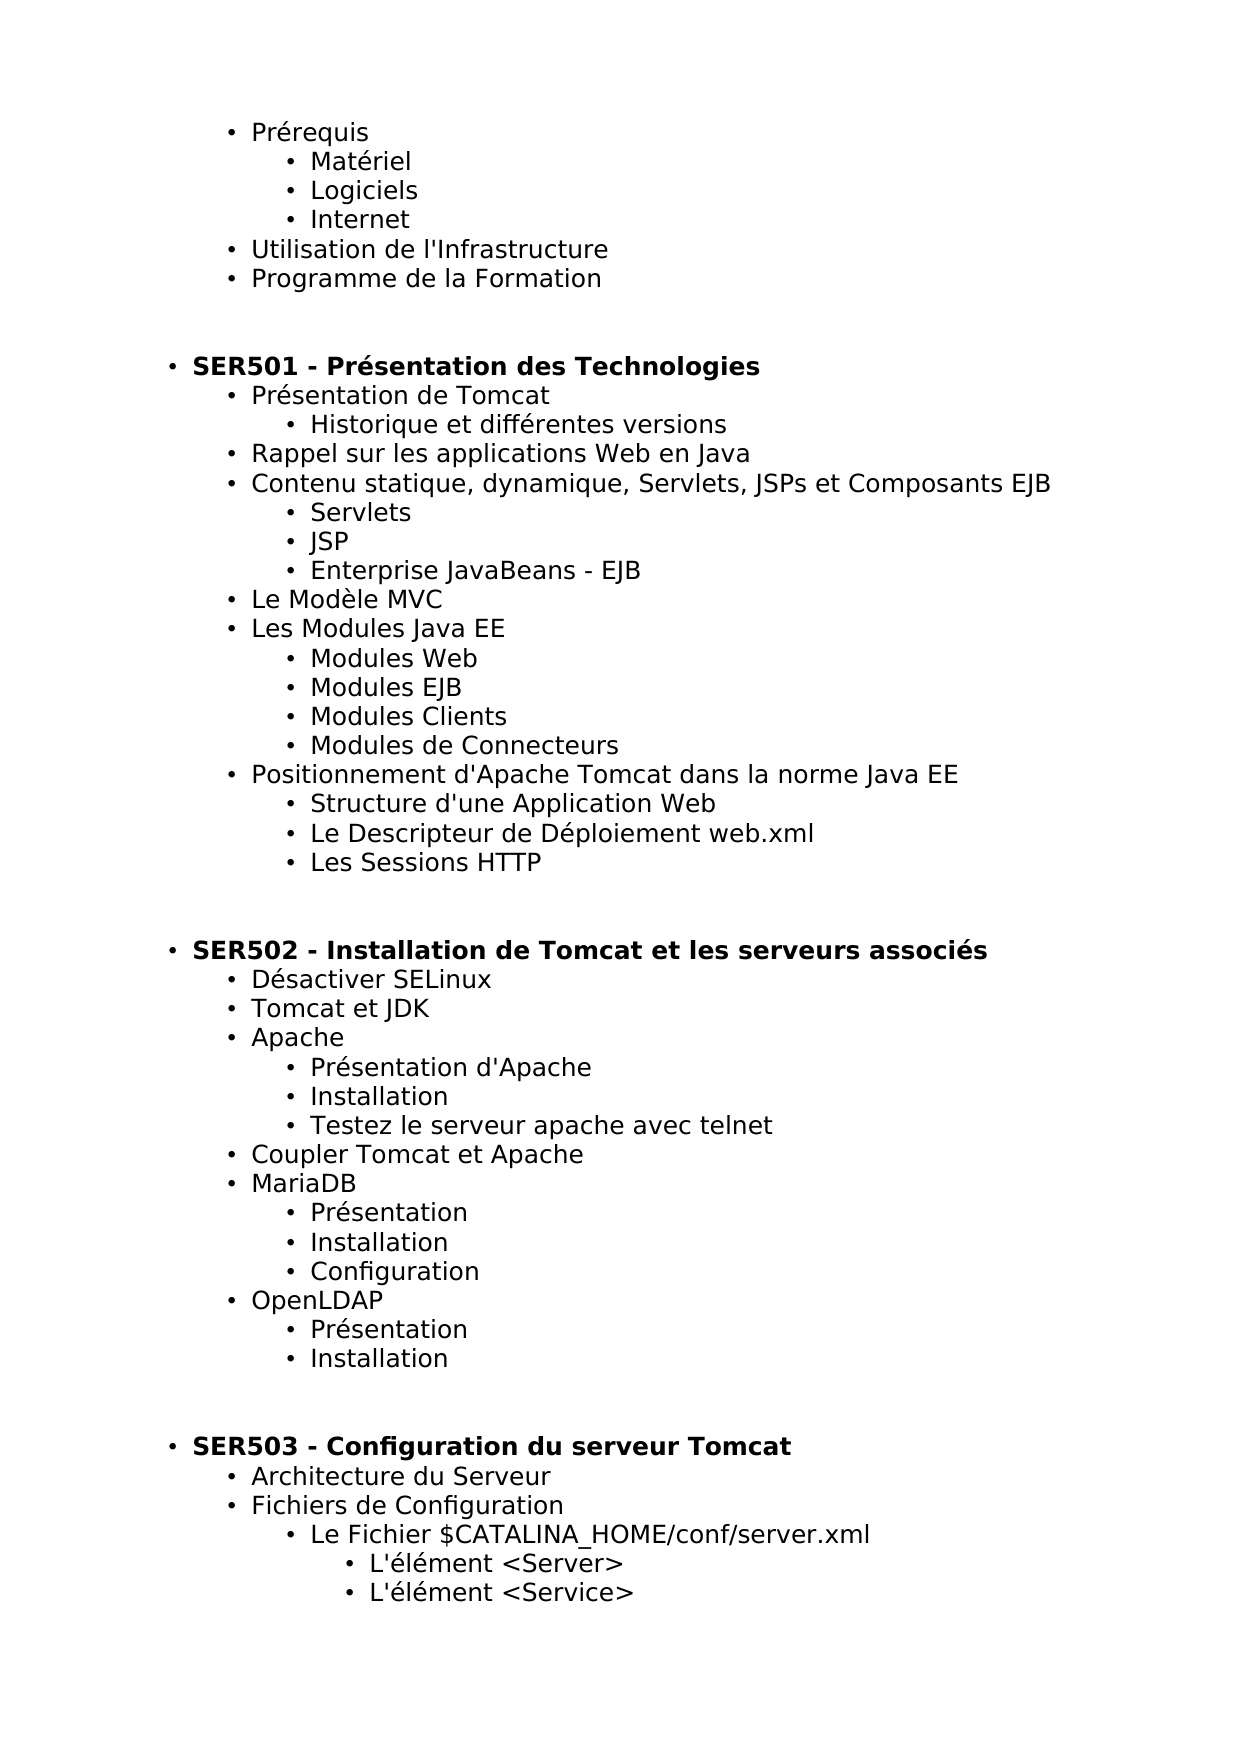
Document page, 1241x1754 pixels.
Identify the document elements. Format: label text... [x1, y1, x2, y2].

list Modules Clients [295, 702, 1122, 731]
list Positionnement d'Apache Tomcat dans la norme Java EE [236, 760, 1122, 789]
list Modules Web [295, 644, 1122, 673]
list Installation [295, 1082, 1122, 1111]
list L'élément <Server> [354, 1549, 1122, 1578]
list Modules EJB [295, 673, 1122, 702]
list Présentation [295, 1198, 1122, 1228]
list Testez le serveur apache avec telnet [295, 1111, 1122, 1140]
list Programme de la Formation [236, 264, 1122, 293]
list Structure d'une Application Web [295, 789, 1122, 819]
list Fichiers de Configuration [236, 1491, 1122, 1520]
list Tomcat et JDK [236, 994, 1122, 1023]
list Désactiver SELinux [236, 965, 1122, 994]
list Configuration [295, 1257, 1122, 1286]
list Logiciels [295, 176, 1122, 206]
list Coupler Tomcat et Apache [236, 1140, 1122, 1169]
list Présentation d'Apache [295, 1053, 1122, 1082]
list Présentation [295, 1315, 1122, 1344]
list Architecture du Serveur [236, 1462, 1122, 1491]
list Servlets [295, 498, 1122, 527]
list OpenLDAP [236, 1286, 1122, 1315]
list Les Sessions HTTP [295, 848, 1122, 877]
list SER501 - Présentation des Technologies [177, 352, 1122, 381]
list MariaDB [236, 1169, 1122, 1198]
list Utilisation de l'Infrastructure [236, 235, 1122, 264]
list Le Descripteur de Déploiement web.xml [295, 819, 1122, 848]
list JSP [295, 527, 1122, 556]
list Enterprise JavaBeans - EJB [295, 556, 1122, 585]
list Rappel sur les applications Web en Java [236, 439, 1122, 469]
list Prérequis [236, 118, 1122, 147]
list Historique et différentes versions [295, 410, 1122, 439]
list Présentation de Tomcat [236, 381, 1122, 410]
list Internet [295, 206, 1122, 235]
list Installation [295, 1344, 1122, 1373]
list Installation [295, 1228, 1122, 1257]
list Contenu statique, dynamique, Servlets, JSPs et Composants EJB [236, 469, 1122, 498]
list Le Modèle MVC [236, 585, 1122, 614]
list Modules de Connecteurs [295, 731, 1122, 760]
list SER502 - Installation de Tomcat et les serveurs associés [177, 936, 1122, 965]
list Le Fichier $CATALINA_HOME/conf/server.xml [295, 1520, 1122, 1549]
list Matériel [295, 147, 1122, 176]
list Les Modules Java EE [236, 614, 1122, 644]
list Apache [236, 1023, 1122, 1053]
list SER503 - Configuration du serveur Tomcat [177, 1432, 1122, 1462]
list L'élément <Service> [354, 1578, 1122, 1607]
